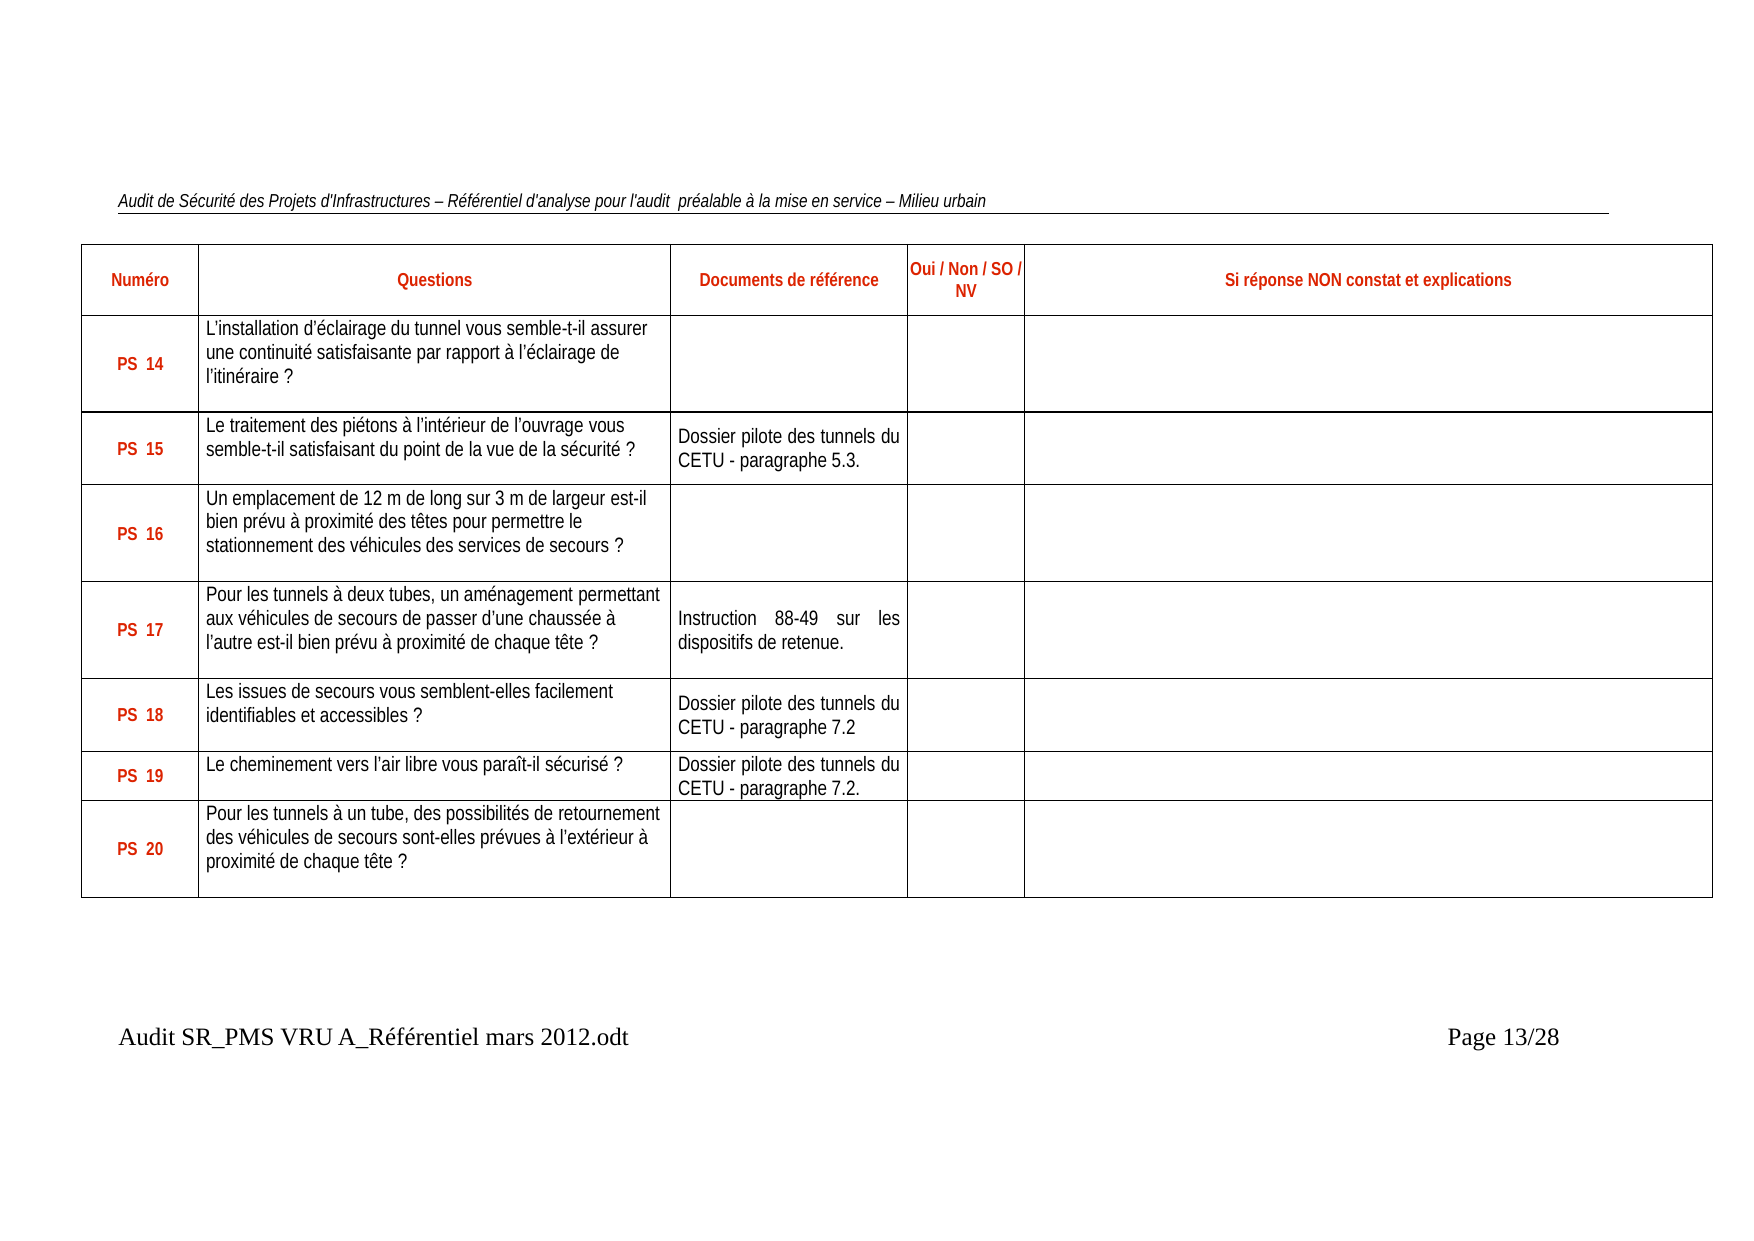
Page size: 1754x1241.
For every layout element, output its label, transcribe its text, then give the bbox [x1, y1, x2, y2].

table_cell PS 19 [82, 752, 198, 800]
table_cell Le traitement des piétons à l’intérieur de l’ouvrage vous semble-t-il satisfaisant du point de la vue de la sécurité ? [199, 413, 670, 484]
table_cell Pour les tunnels à deux tubes, un aménagement permettant aux véhicules de secours de passer d’une chaussée à l’autre est-il bien prévu à proximité de chaque tête ? [199, 582, 670, 678]
table_cell [1025, 752, 1712, 800]
table_cell PS 15 [82, 413, 198, 484]
table_cell PS 17 [82, 582, 198, 678]
table_cell [671, 801, 907, 897]
table_cell [908, 485, 1024, 581]
table_cell Dossier pilote des tunnels du CETU - paragraphe 5.3. [671, 413, 907, 484]
table_cell [671, 485, 907, 581]
table_cell [1025, 413, 1712, 484]
table_cell [1025, 679, 1712, 751]
table_cell Dossier pilote des tunnels du CETU - paragraphe 7.2 [671, 679, 907, 751]
table_cell PS 14 [82, 316, 198, 411]
table_cell [1025, 316, 1712, 411]
table_cell Dossier pilote des tunnels du CETU - paragraphe 7.2. [671, 752, 907, 800]
table_cell PS 16 [82, 485, 198, 581]
table_cell Pour les tunnels à un tube, des possibilités de retournement des véhicules de secours sont-elles prévues à l’extérieur à proximité de chaque tête ? [199, 801, 670, 897]
table_cell Un emplacement de 12 m de long sur 3 m de largeur est-il bien prévu à proximité des têtes pour permettre le stationnement des véhicules des services de secours ? [199, 485, 670, 581]
table_cell [908, 413, 1024, 484]
table_cell PS 20 [82, 801, 198, 897]
table_cell [908, 801, 1024, 897]
table_cell [1025, 485, 1712, 581]
table_cell PS 18 [82, 679, 198, 751]
table_cell [671, 316, 907, 411]
table_header Oui / Non / SO / NV [908, 245, 1024, 314]
table_cell Le cheminement vers l’air libre vous paraît-il sécurisé ? [199, 752, 670, 800]
table_header Documents de référence [671, 245, 907, 314]
table_cell [908, 679, 1024, 751]
table_header Numéro [82, 245, 198, 314]
table_cell [908, 582, 1024, 678]
table_cell [908, 752, 1024, 800]
table_cell [908, 316, 1024, 411]
table_cell [1025, 801, 1712, 897]
table_cell Les issues de secours vous semblent-elles facilement identifiables et accessibles ? [199, 679, 670, 751]
table_header Si réponse NON constat et explications [1025, 245, 1712, 314]
table_cell [1025, 582, 1712, 678]
table_cell L’installation d’éclairage du tunnel vous semble-t-il assurer une continuité satisfaisante par rapport à l’éclairage de l’itinéraire ? [199, 316, 670, 411]
table_header Questions [199, 245, 670, 314]
table_cell Instruction 88-49 sur les dispositifs de retenue. [671, 582, 907, 678]
